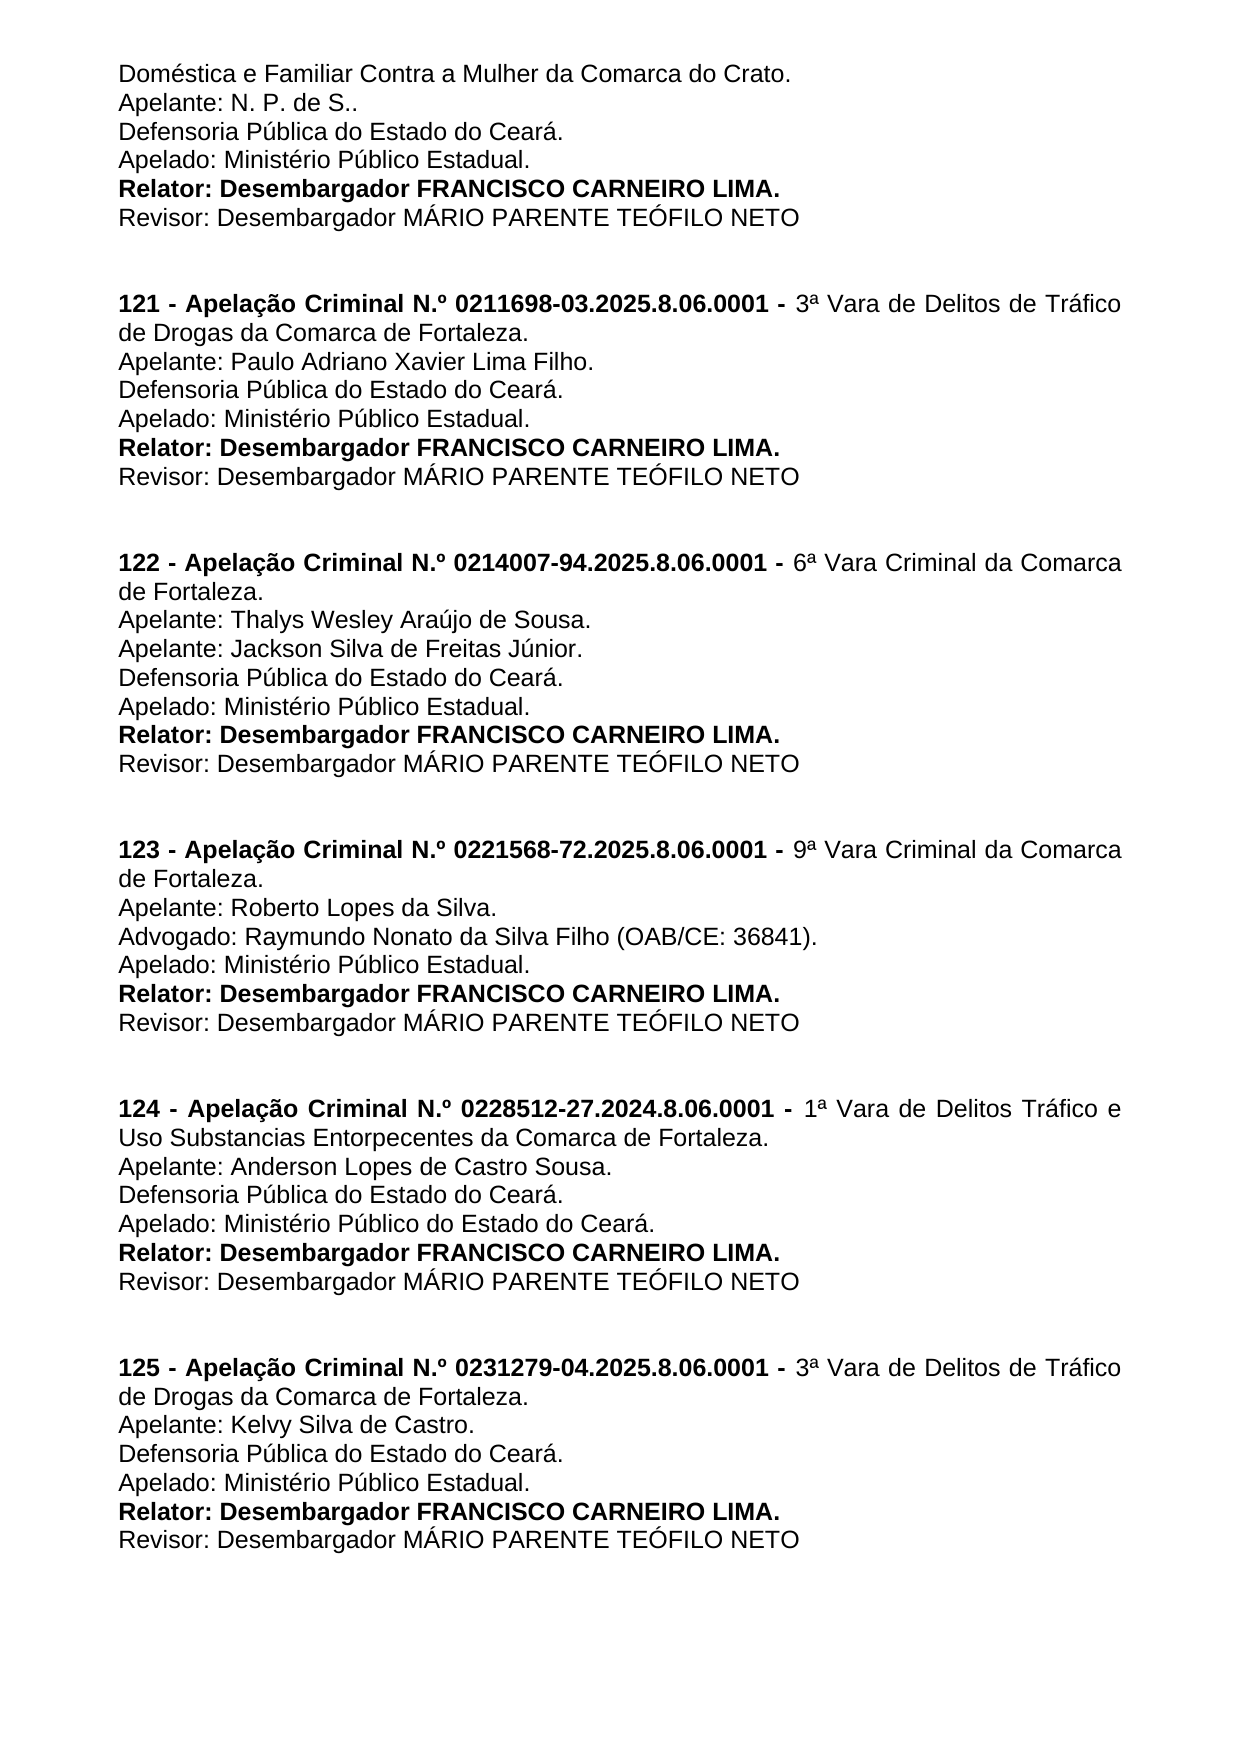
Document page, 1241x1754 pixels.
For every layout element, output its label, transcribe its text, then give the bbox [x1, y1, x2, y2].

text 125 - Apelação Criminal N.º 0231279-04.2025.8.06.0001 - 3ª Vara de Delitos de Tráfico de Drogas da Comarca de Fortaleza. [118, 1353, 1122, 1410]
text 123 - Apelação Criminal N.º 0221568-72.2025.8.06.0001 - 9ª Vara Criminal da Comarca de Fortaleza. [118, 835, 1122, 893]
text Relator: Desembargador FRANCISCO CARNEIRO LIMA. [118, 174, 1122, 203]
text Apelado: Ministério Público Estadual. [118, 1468, 1122, 1497]
text Defensoria Pública do Estado do Ceará. [118, 663, 1122, 692]
text Relator: Desembargador FRANCISCO CARNEIRO LIMA. [118, 433, 1122, 462]
text Apelado: Ministério Público do Estado do Ceará. [118, 1209, 1122, 1238]
text Apelante: Jackson Silva de Freitas Júnior. [118, 634, 1122, 663]
text 122 - Apelação Criminal N.º 0214007-94.2025.8.06.0001 - 6ª Vara Criminal da Comarca de Fortaleza. [118, 548, 1122, 605]
text Revisor: Desembargador MÁRIO PARENTE TEÓFILO NETO [118, 749, 1122, 778]
text Defensoria Pública do Estado do Ceará. [118, 375, 1122, 404]
text Advogado: Raymundo Nonato da Silva Filho (OAB/CE: 36841). [118, 922, 1122, 950]
text Revisor: Desembargador MÁRIO PARENTE TEÓFILO NETO [118, 1525, 1122, 1554]
text 121 - Apelação Criminal N.º 0211698-03.2025.8.06.0001 - 3ª Vara de Delitos de Tráfico de Drogas da Comarca de Fortaleza. [118, 289, 1122, 347]
text Relator: Desembargador FRANCISCO CARNEIRO LIMA. [118, 1238, 1122, 1267]
text Defensoria Pública do Estado do Ceará. [118, 117, 1122, 145]
text Apelante: Anderson Lopes de Castro Sousa. [118, 1152, 1122, 1180]
text Revisor: Desembargador MÁRIO PARENTE TEÓFILO NETO [118, 1008, 1122, 1037]
text Revisor: Desembargador MÁRIO PARENTE TEÓFILO NETO [118, 203, 1122, 232]
text Apelado: Ministério Público Estadual. [118, 145, 1122, 174]
text Apelante: Kelvy Silva de Castro. [118, 1410, 1122, 1439]
text Revisor: Desembargador MÁRIO PARENTE TEÓFILO NETO [118, 462, 1122, 490]
text Relator: Desembargador FRANCISCO CARNEIRO LIMA. [118, 979, 1122, 1008]
text Relator: Desembargador FRANCISCO CARNEIRO LIMA. [118, 1497, 1122, 1525]
text Revisor: Desembargador MÁRIO PARENTE TEÓFILO NETO [118, 1267, 1122, 1295]
text Apelante: N. P. de S.. [118, 88, 1122, 117]
text Defensoria Pública do Estado do Ceará. [118, 1439, 1122, 1468]
text Relator: Desembargador FRANCISCO CARNEIRO LIMA. [118, 720, 1122, 749]
text Defensoria Pública do Estado do Ceará. [118, 1180, 1122, 1209]
text Apelante: Thalys Wesley Araújo de Sousa. [118, 605, 1122, 634]
text 124 - Apelação Criminal N.º 0228512-27.2024.8.06.0001 - 1ª Vara de Delitos Tráfico e Uso Substancias Entorpecentes da Comarca de Fortaleza. [118, 1094, 1122, 1152]
text Apelado: Ministério Público Estadual. [118, 950, 1122, 979]
text Apelante: Roberto Lopes da Silva. [118, 893, 1122, 922]
text Apelante: Paulo Adriano Xavier Lima Filho. [118, 347, 1122, 375]
text Apelado: Ministério Público Estadual. [118, 692, 1122, 720]
text Doméstica e Familiar Contra a Mulher da Comarca do Crato. [118, 59, 1122, 88]
text Apelado: Ministério Público Estadual. [118, 404, 1122, 433]
